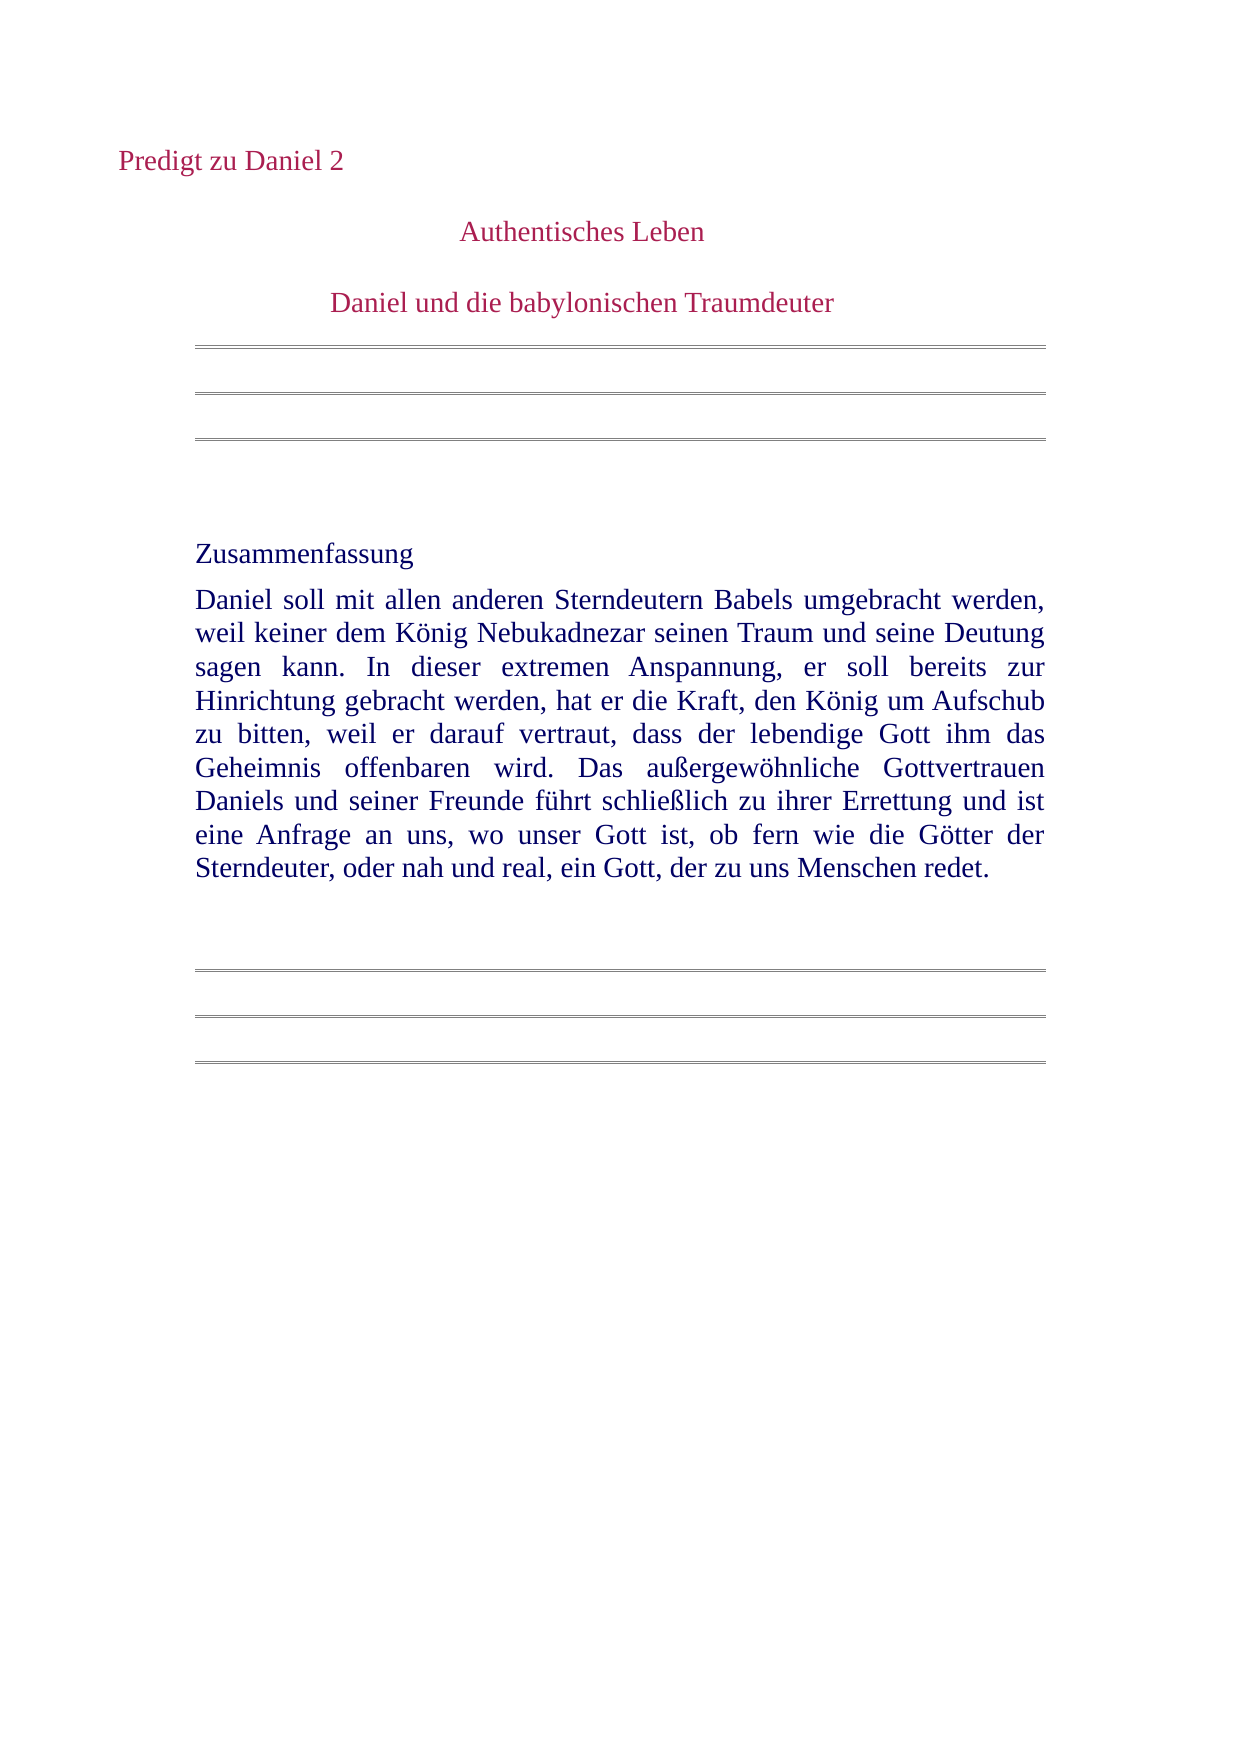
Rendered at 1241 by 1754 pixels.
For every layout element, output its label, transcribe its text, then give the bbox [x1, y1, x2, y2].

subtitle Authentisches Leben [118, 214, 1046, 248]
subtitle Daniel und die babylonischen Traumdeuter [118, 285, 1046, 319]
subtitle Zusammenfassung [195, 536, 1046, 569]
subtitle Predigt zu Daniel 2 [118, 143, 1122, 177]
text Daniel soll mit allen anderen Sterndeutern Babels umgebracht werden, weil keiner dem König Nebukadnezar seinen Traum und seine Deutung sagen kann. In dieser extremen Anspannung, er soll bereits zur Hinrichtung gebracht werden, hat er die Kraft, den König um Aufschub zu bitten, weil er darauf vertraut, dass der lebendige Gott ihm das Geheimnis offenbaren wird. Das außergewöhnliche Gottvertrauen Daniels und seiner Freunde führt schließlich zu ihrer Errettung und ist eine Anfrage an uns, wo unser Gott ist, ob fern wie die Götter der Sterndeuter, oder nah und real, ein Gott, der zu uns Menschen redet. [195, 582, 1046, 884]
